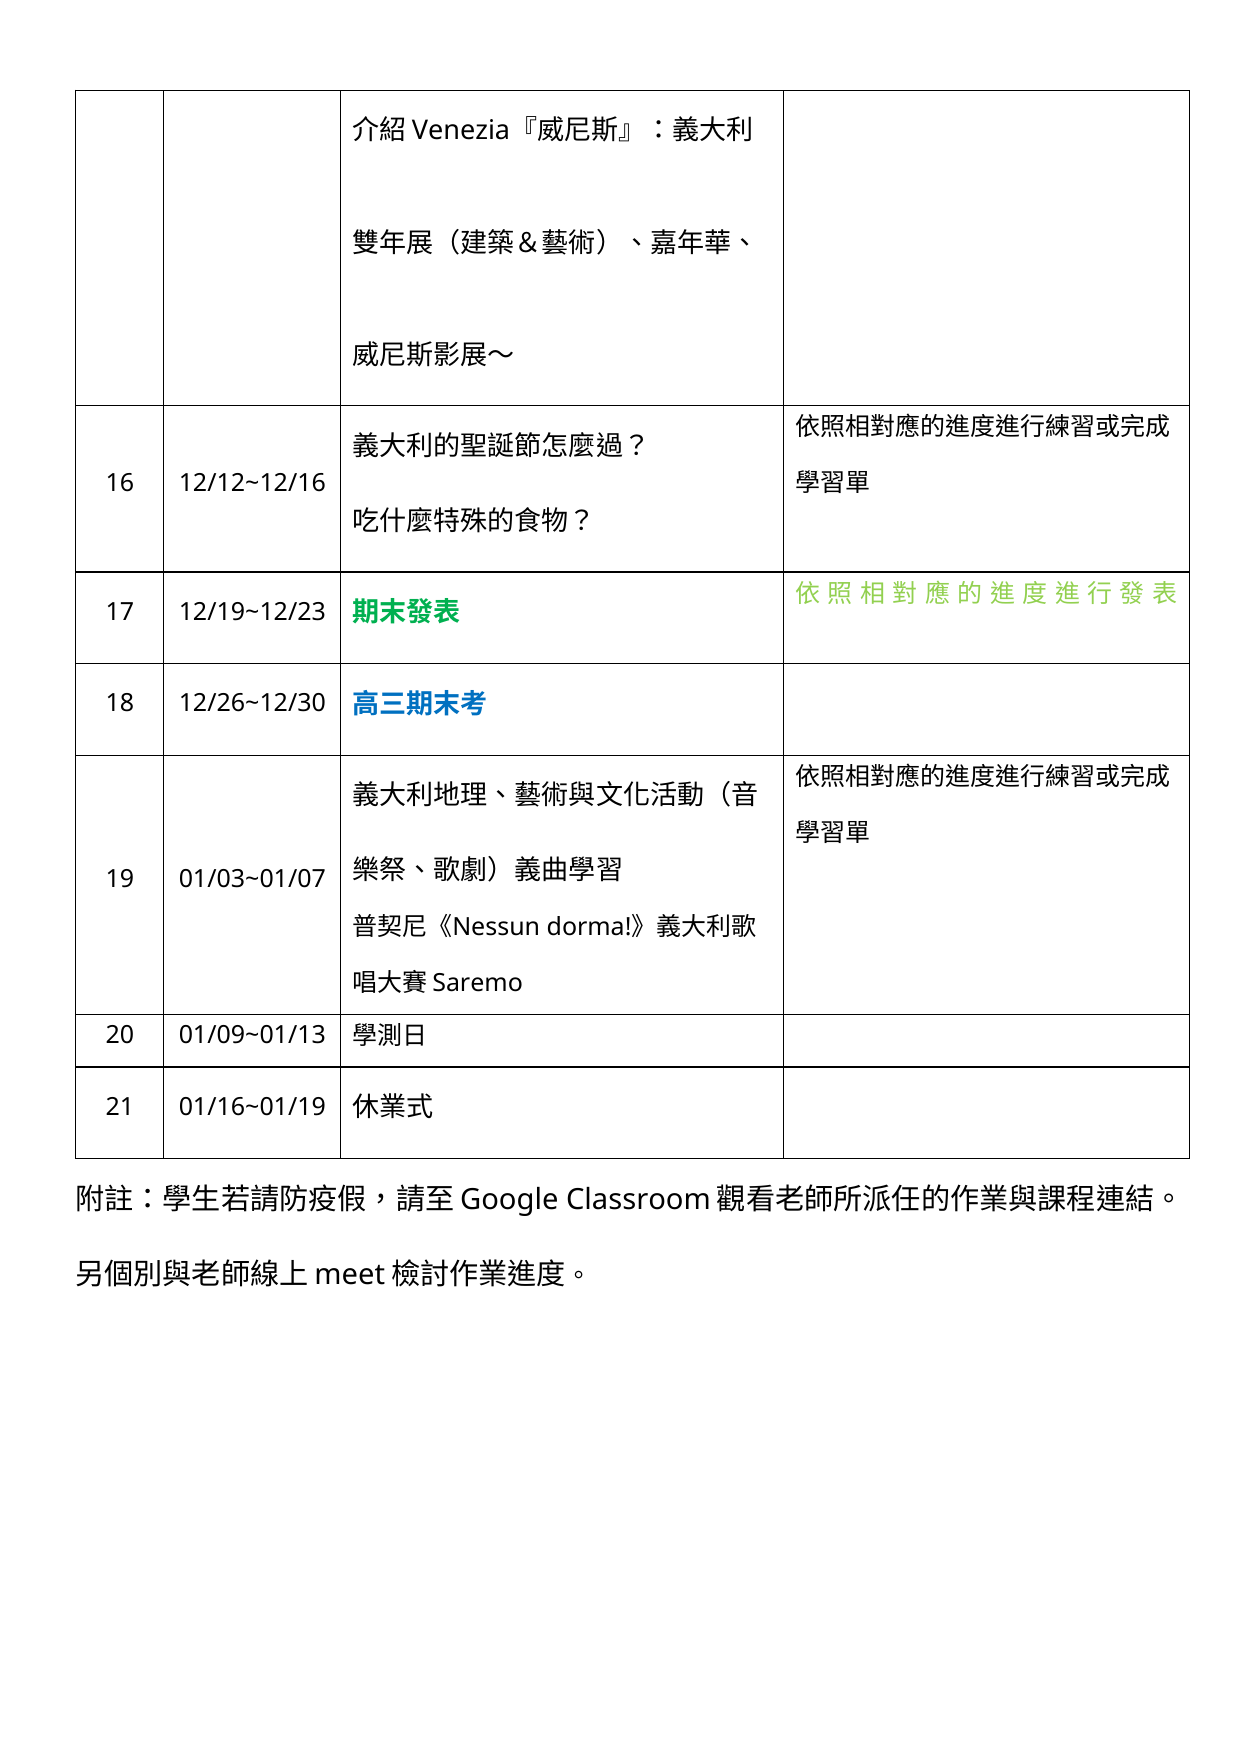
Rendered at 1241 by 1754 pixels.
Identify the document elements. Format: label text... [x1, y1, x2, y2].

table_cell 18 [76, 664, 163, 754]
table_cell [1190, 405, 1197, 571]
table_cell 義大利地理、藝術與文化活動（音樂祭、歌劇）義曲學習 普契尼《Nessun dorma!》義大利歌唱大賽Saremo [341, 756, 783, 1013]
table_cell 01/09~01/13 [164, 1015, 340, 1066]
table_cell 期末發表 [341, 573, 783, 663]
text 附註：學生若請防疫假，請至Google Classroom觀看老師所派任的作業與課程連結。另個別與老師線上meet檢討作業進度。 [75, 1159, 1165, 1309]
table_cell 學測日 [341, 1015, 783, 1066]
table_cell 依照相對應的進度進行練習或完成學習單 [784, 756, 1189, 1013]
table_cell [1190, 1066, 1197, 1158]
table_cell [1190, 571, 1197, 663]
table_cell [1190, 663, 1197, 754]
table_cell 依照相對應的進度進行發表 [784, 573, 1189, 663]
table_cell [784, 664, 1189, 754]
table_cell [1190, 90, 1197, 405]
table_cell 01/16~01/19 [164, 1068, 340, 1158]
table_cell 高三期末考 [341, 664, 783, 754]
table_cell 19 [76, 756, 163, 1013]
table_cell 17 [76, 573, 163, 663]
table_cell [1190, 755, 1197, 1013]
table_cell [164, 91, 340, 405]
table_cell 12/12~12/16 [164, 406, 340, 571]
table_cell 依照相對應的進度進行練習或完成學習單 [784, 406, 1189, 571]
table_cell 介紹Venezia『威尼斯』：義大利雙年展（建築＆藝術）、嘉年華、威尼斯影展～ [341, 91, 783, 405]
table_cell [784, 1015, 1189, 1066]
table_cell 16 [76, 406, 163, 571]
table_cell 12/26~12/30 [164, 664, 340, 754]
table_cell 12/19~12/23 [164, 573, 340, 663]
table_cell 21 [76, 1068, 163, 1158]
table_cell [784, 91, 1189, 405]
table_cell 20 [76, 1015, 163, 1066]
table_cell 休業式 [341, 1068, 783, 1158]
table_cell 01/03~01/07 [164, 756, 340, 1013]
table_cell [1190, 1014, 1197, 1066]
table_cell 義大利的聖誕節怎麼過？ 吃什麼特殊的食物？ [341, 406, 783, 571]
table_cell [784, 1068, 1189, 1158]
table_cell [76, 91, 163, 405]
